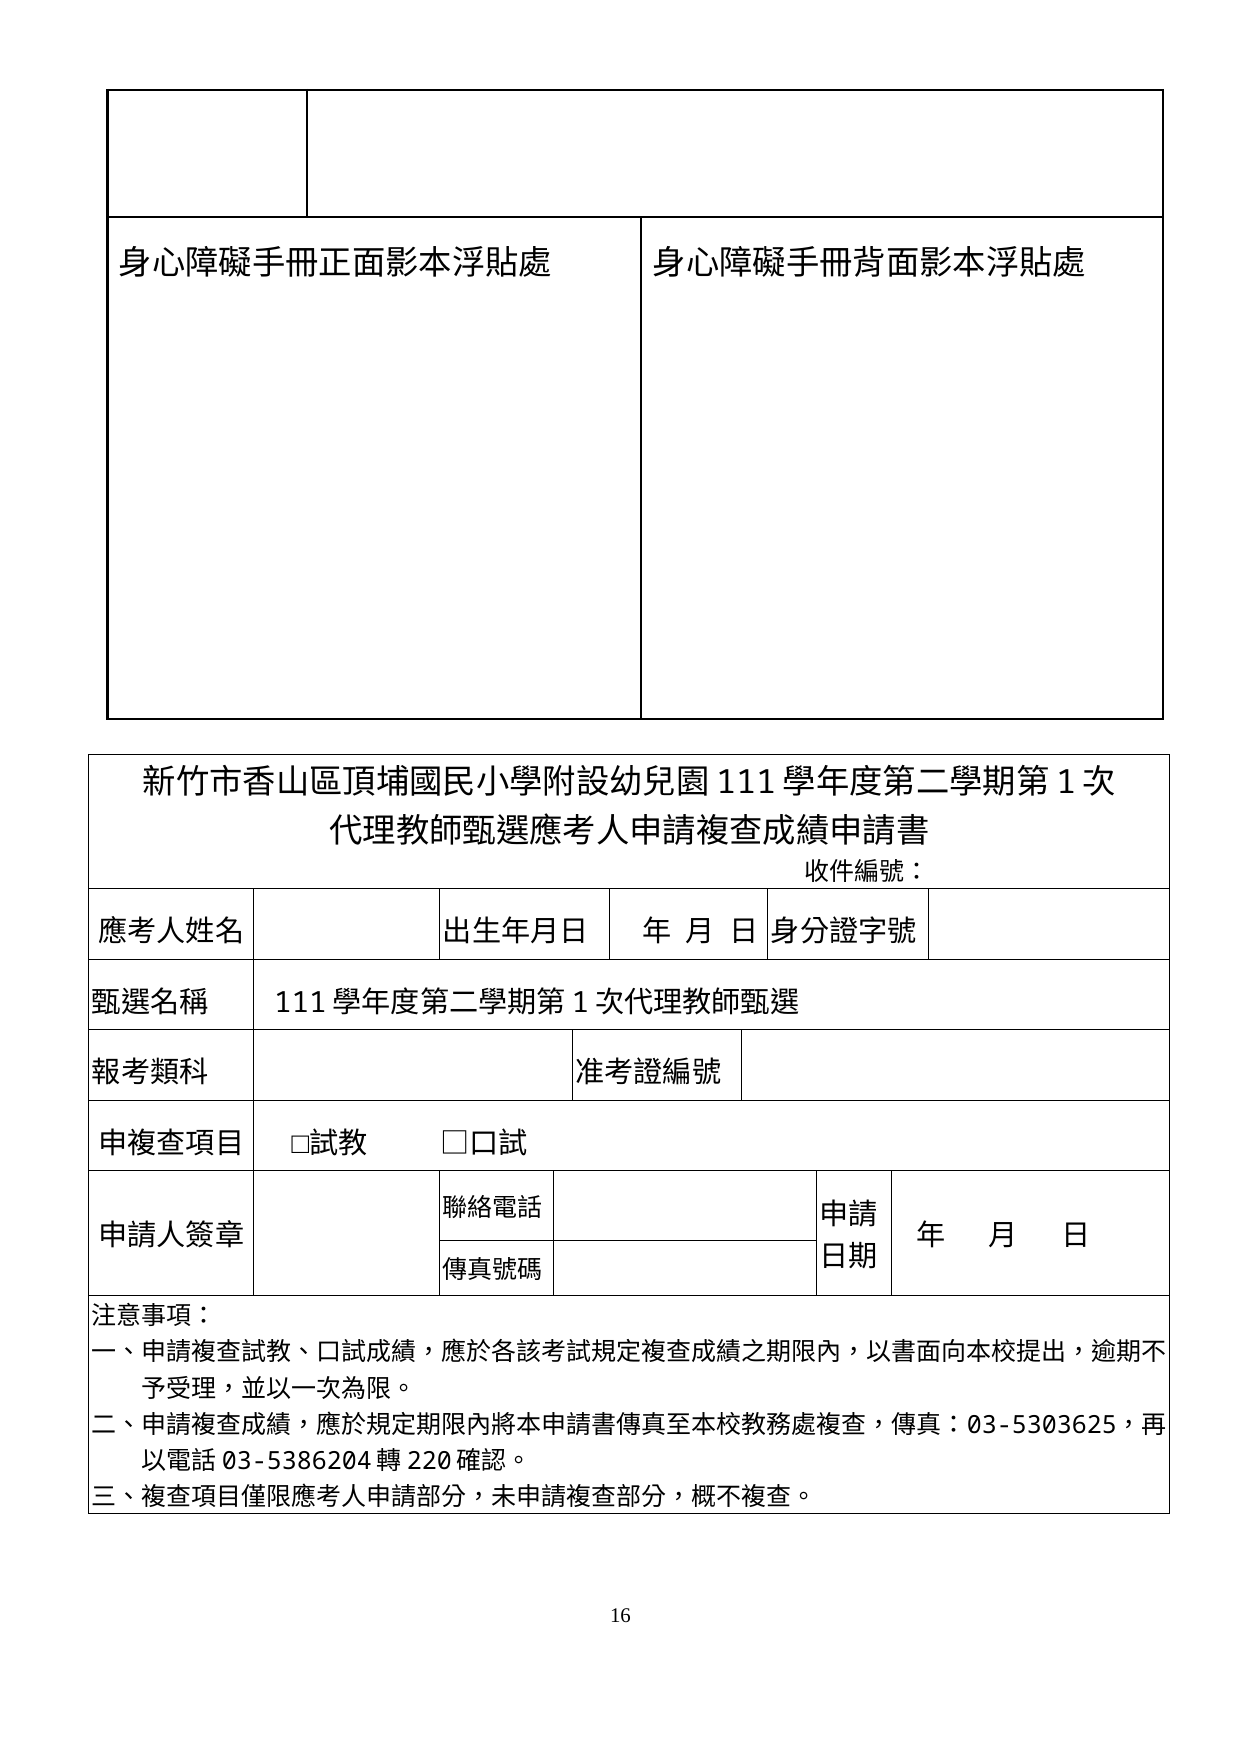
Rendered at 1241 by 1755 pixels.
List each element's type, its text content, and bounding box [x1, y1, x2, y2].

table_cell 應考人姓名 [89, 889, 253, 958]
table_cell 出生年月日 [440, 889, 609, 958]
table_cell 年 月 日 [892, 1171, 1169, 1294]
table_cell 申請人簽章 [89, 1171, 253, 1294]
table_header 新竹市香山區頂埔國民小學附設幼兒園111學年度第二學期第1次 代理教師甄選應考人申請複查成績申請書 收件編號： [89, 755, 1169, 888]
table_cell 准考證編號 [573, 1030, 741, 1099]
table_cell 申複查項目 [89, 1101, 253, 1170]
table_cell [254, 889, 439, 958]
table_cell [554, 1241, 816, 1294]
table_cell 身分證字號 [768, 889, 928, 958]
table_cell [308, 91, 1162, 216]
table_cell 注意事項： 一、申請複查試教、口試成績，應於各該考試規定複查成績之期限內，以書面向本校提出，逾期不予受理，並以一次為限。 二、申請複查成績，應於規定期限內將本申請書傳真至本校教務處複查，傳真：03-5303625，再以電話03-5386204轉220確認。 三、複查項目僅限應考人申請部分，未申請複查部分，概不複查。 [89, 1296, 1169, 1513]
table_cell 報考類科 [89, 1030, 253, 1099]
table_cell 甄選名稱 [89, 960, 253, 1029]
table_cell 年 月 日 [610, 889, 767, 958]
table_cell [109, 91, 306, 216]
table_cell [742, 1030, 1169, 1099]
table_cell 聯絡電話 [440, 1171, 553, 1240]
table_cell 111學年度第二學期第1次代理教師甄選 [254, 960, 1169, 1029]
table_cell 身心障礙手冊正面影本浮貼處 [109, 218, 640, 718]
table_cell [554, 1171, 816, 1240]
table_cell 身心障礙手冊背面影本浮貼處 [642, 218, 1162, 718]
table_cell 申請日期 [817, 1171, 891, 1294]
table_cell [929, 889, 1169, 958]
table_cell □試教 □口試 [254, 1101, 1169, 1170]
table_cell [254, 1171, 439, 1294]
table_cell 傳真號碼 [440, 1241, 553, 1294]
table_cell [254, 1030, 572, 1099]
